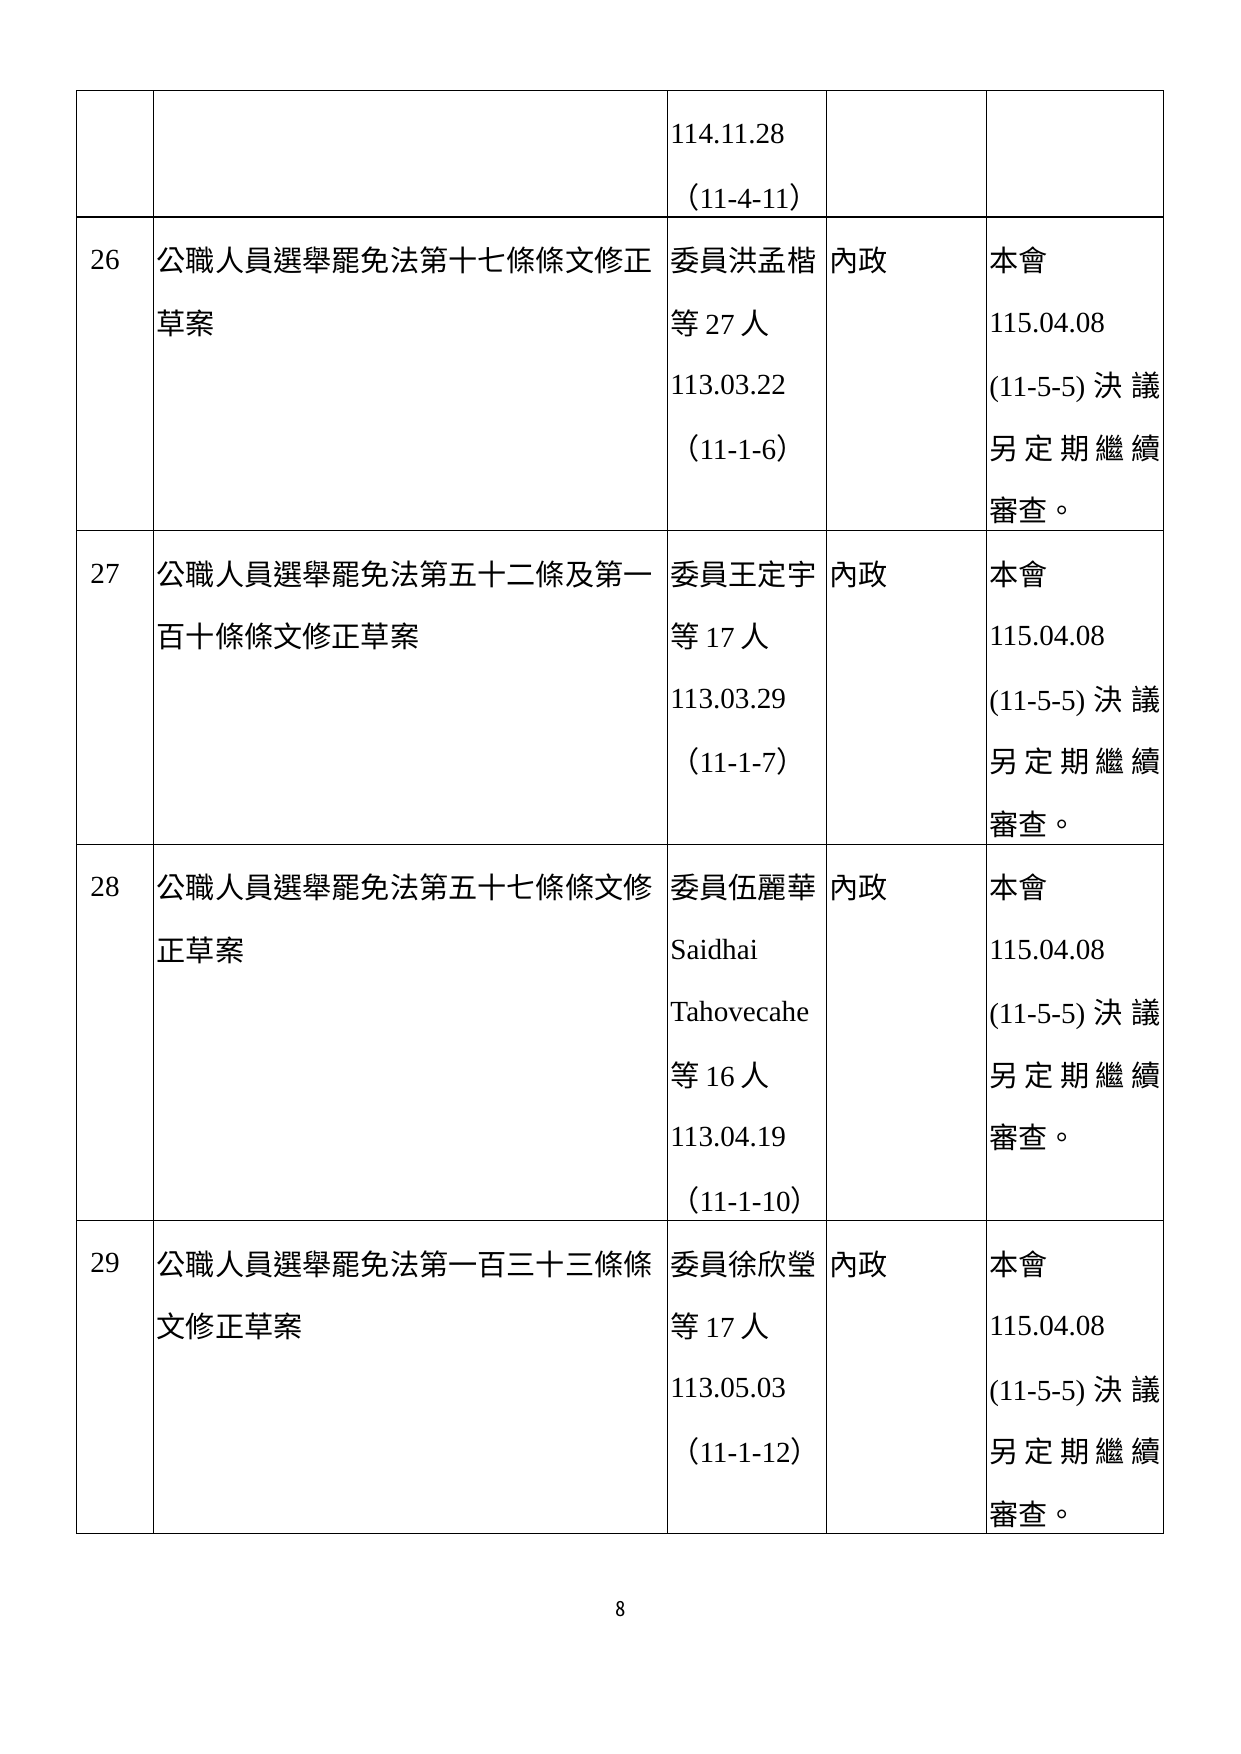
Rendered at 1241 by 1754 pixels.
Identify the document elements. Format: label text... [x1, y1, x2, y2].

table_cell [827, 91, 986, 216]
table_cell 委員徐欣瑩等17人 113.05.03 （11-1-12） [668, 1221, 826, 1533]
table_cell 內政 [827, 531, 986, 843]
table_cell 公職人員選舉罷免法第五十二條及第一百十條條文修正草案 [154, 531, 667, 843]
table_cell [77, 845, 153, 1219]
table_cell 本會 115.04.08 (11-5-5)決議另定期繼續審查。 [987, 531, 1163, 843]
table_cell 公職人員選舉罷免法第十七條條文修正草案 [154, 218, 667, 530]
table_cell 公職人員選舉罷免法第一百三十三條條文修正草案 [154, 1221, 667, 1533]
table_cell 公職人員選舉罷免法第五十七條條文修正草案 [154, 845, 667, 1219]
table_cell [987, 91, 1163, 216]
table_cell 114.11.28 （11-4-11） [668, 91, 826, 216]
table_cell 本會 115.04.08 (11-5-5)決議另定期繼續審查。 [987, 1221, 1163, 1533]
table_cell 本會 115.04.08 (11-5-5)決議另定期繼續審查。 [987, 218, 1163, 530]
table_cell [154, 91, 667, 216]
table_cell 內政 [827, 218, 986, 530]
table_cell 委員王定宇等17人 113.03.29 （11-1-7） [668, 531, 826, 843]
table_cell 委員洪孟楷等27人 113.03.22 （11-1-6） [668, 218, 826, 530]
table_cell 本會 115.04.08 (11-5-5)決議另定期繼續審查。 [987, 845, 1163, 1219]
table_cell [77, 1221, 153, 1533]
table_cell [77, 218, 153, 530]
table_cell 內政 [827, 845, 986, 1219]
table_cell [77, 531, 153, 843]
table_cell [77, 91, 153, 216]
table_cell 內政 [827, 1221, 986, 1533]
table_cell 委員伍麗華Saidhai Tahovecahe等16人 113.04.19 （11-1-10） [668, 845, 826, 1219]
